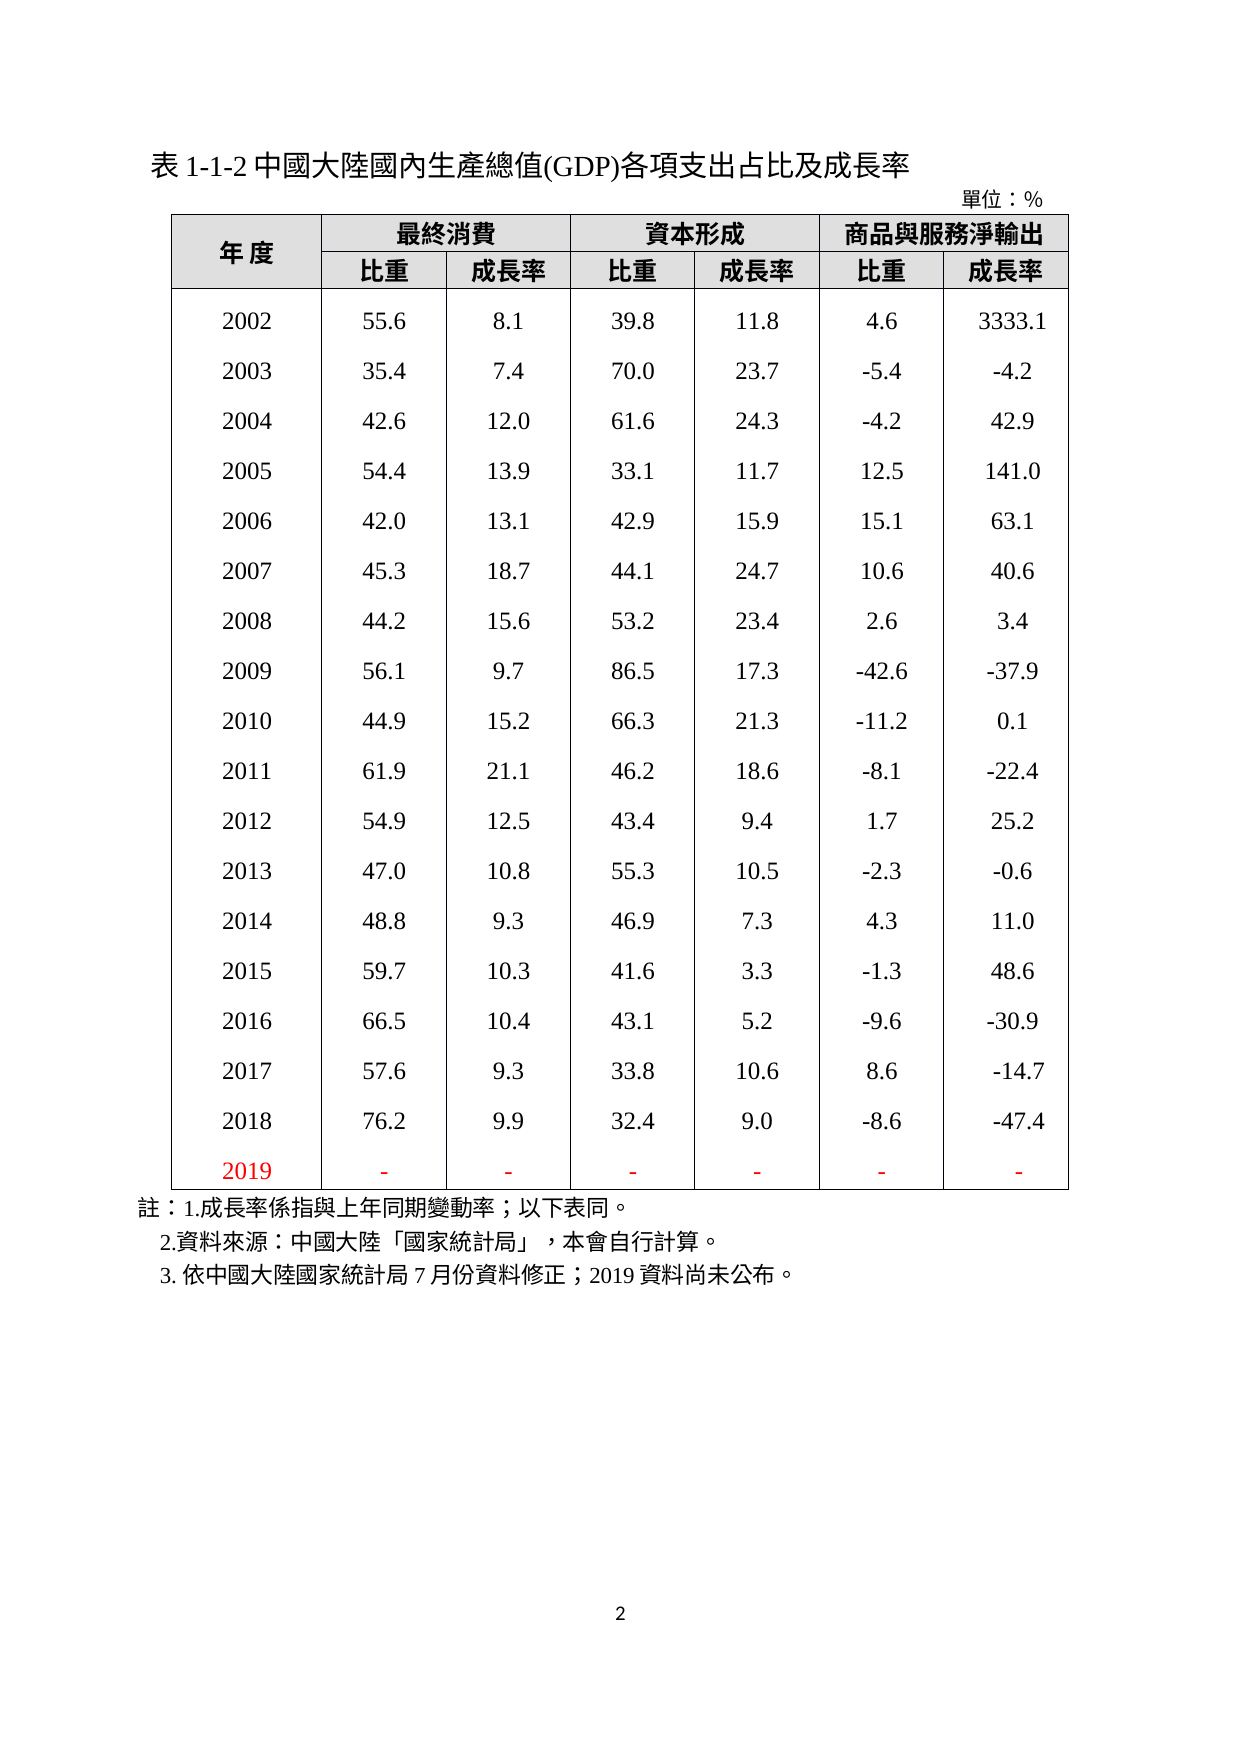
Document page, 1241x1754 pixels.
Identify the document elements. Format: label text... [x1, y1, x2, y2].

table_cell 8.1 7.4 12.0 13.9 13.1 18.7 15.6 9.7 15.2 21.1 12.5 10.8 9.3 10.3 10.4 9.3 9.9 - [447, 289, 570, 1189]
table_cell 11.8 23.7 24.3 11.7 15.9 24.7 23.4 17.3 21.3 18.6 9.4 10.5 7.3 3.3 5.2 10.6 9.0 - [695, 289, 819, 1189]
table_cell 比重 [820, 252, 943, 288]
text 單位：％ [187, 183, 1044, 213]
text 註：1.成長率係指與上年同期變動率；以下表同。 [137, 1190, 1053, 1223]
table_cell 比重 [322, 252, 446, 288]
table_header 年 度 [172, 215, 321, 288]
table_header 商品與服務淨輸出 [820, 215, 1068, 251]
table_header 最終消費 [322, 215, 570, 251]
table_cell 2002 2003 2004 2005 2006 2007 2008 2009 2010 2011 2012 2013 2014 2015 2016 2017 2018 2019 [172, 289, 321, 1189]
table_header 資本形成 [571, 215, 819, 251]
table_cell 成長率 [695, 252, 819, 288]
table_cell 比重 [571, 252, 694, 288]
text 3. 依中國大陸國家統計局7月份資料修正；2019資料尚未公布。 [137, 1257, 1053, 1290]
table_cell 3333.1 -4.2 42.9 141.0 63.1 40.6 3.4 -37.9 0.1 -22.4 25.2 -0.6 11.0 48.6 -30.9 -14.7 -47.4 - [944, 289, 1068, 1189]
table_cell 成長率 [944, 252, 1068, 288]
table_cell 成長率 [447, 252, 570, 288]
table_cell 4.6 -5.4 -4.2 12.5 15.1 10.6 2.6 -42.6 -11.2 -8.1 1.7 -2.3 4.3 -1.3 -9.6 8.6 -8.6 - [820, 289, 943, 1189]
table_cell 55.6 35.4 42.6 54.4 42.0 45.3 44.2 56.1 44.9 61.9 54.9 47.0 48.8 59.7 66.5 57.6 76.2 - [322, 289, 446, 1189]
text 2.資料來源：中國大陸「國家統計局」，本會自行計算。 [137, 1223, 1053, 1257]
text 表1-1-2中國大陸國內生產總值(GDP)各項支出占比及成長率 [150, 150, 1053, 183]
table_cell 39.8 70.0 61.6 33.1 42.9 44.1 53.2 86.5 66.3 46.2 43.4 55.3 46.9 41.6 43.1 33.8 32.4 - [571, 289, 694, 1189]
